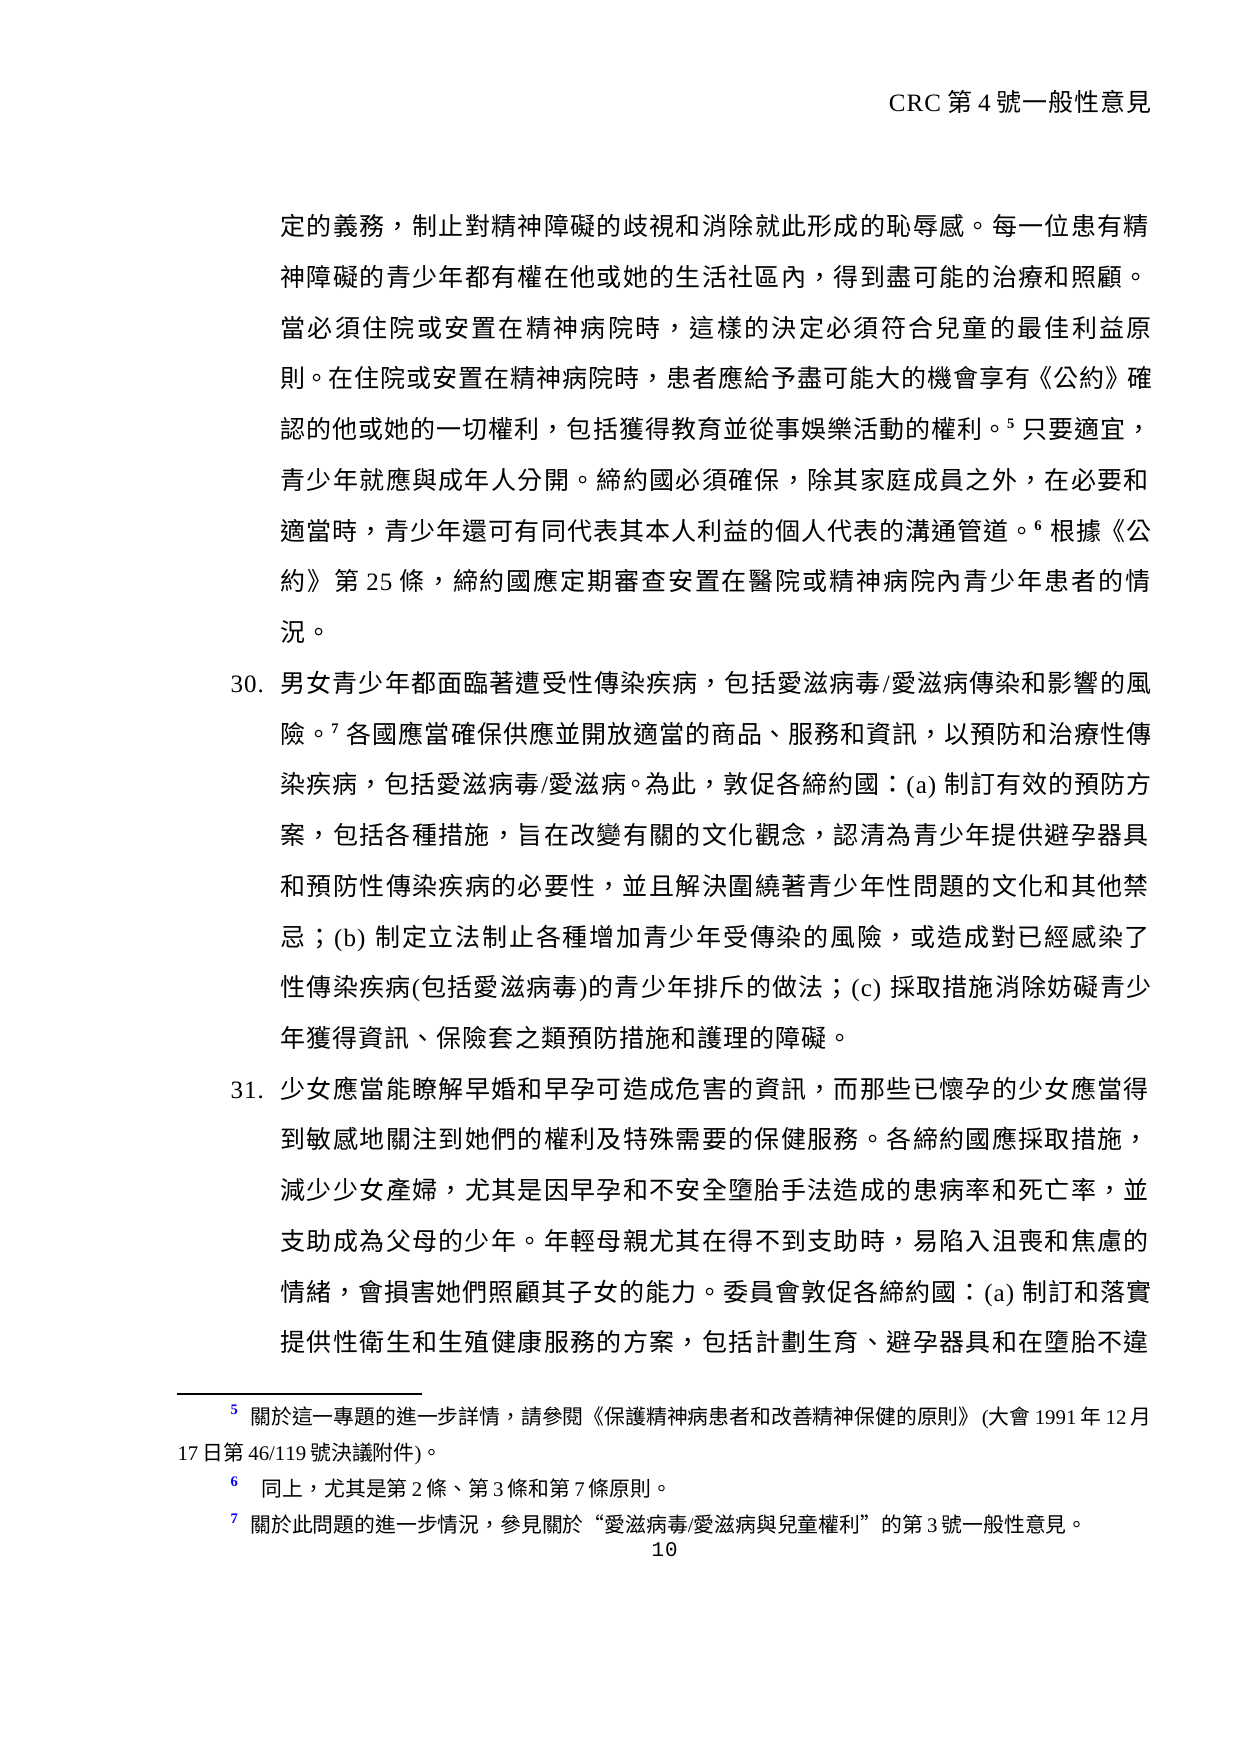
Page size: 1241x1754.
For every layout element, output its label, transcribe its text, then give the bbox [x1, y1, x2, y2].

list 少女應當能瞭解早婚和早孕可造成危害的資訊，而那些已懷孕的少女應當得到敏感地關注到她們的權利及特殊需要的保健服務。各締約國應採取措施，減少少女產婦，尤其是因早孕和不安全墮胎手法造成的患病率和死亡率，並支助成為父母的少年。年輕母親尤其在得不到支助時，易陷入沮喪和焦慮的情緒，會損害她們照顧其子女的能力。委員會敦促各締約國：(a) 制訂和落實提供性衛生和生殖健康服務的方案，包括計劃生育、避孕器具和在墮胎不違 [230, 1069, 1152, 1359]
list 定的義務，制止對精神障礙的歧視和消除就此形成的恥辱感。每一位患有精神障礙的青少年都有權在他或她的生活社區內，得到盡可能的治療和照顧。當必須住院或安置在精神病院時，這樣的決定必須符合兒童的最佳利益原則。在住院或安置在精神病院時，患者應給予盡可能大的機會享有《公約》確認的他或她的一切權利，包括獲得教育並從事娛樂活動的權利。 只要適宜，青少年就應與成年人分開。締約國必須確保，除其家庭成員之外，在必要和適當時，青少年還可有同代表其本人利益的個人代表的溝通管道。 根據《公約》第25條，締約國應定期審查安置在醫院或精神病院內青少年患者的情況。 [230, 207, 1152, 649]
list 關於此問題的進一步情況，參見關於“愛滋病毒/愛滋病與兒童權利”的第3號一般性意見。 [177, 1509, 1152, 1539]
list 關於這一專題的進一步詳情，請參閱《保護精神病患者和改善精神保健的原則》(大會1991年12月17日第46/119號決議附件)。 [177, 1400, 1152, 1466]
list 男女青少年都面臨著遭受性傳染疾病，包括愛滋病毒/愛滋病傳染和影響的風險。 各國應當確保供應並開放適當的商品、服務和資訊，以預防和治療性傳染疾病，包括愛滋病毒/愛滋病。為此，敦促各締約國：(a) 制訂有效的預防方案，包括各種措施，旨在改變有關的文化觀念，認清為青少年提供避孕器具和預防性傳染疾病的必要性，並且解決圍繞著青少年性問題的文化和其他禁忌；(b) 制定立法制止各種增加青少年受傳染的風險，或造成對已經感染了性傳染疾病(包括愛滋病毒)的青少年排斥的做法；(c) 採取措施消除妨礙青少年獲得資訊、保險套之類預防措施和護理的障礙。 [230, 663, 1152, 1055]
list 同上，尤其是第2條、第3條和第7條原則。 [230, 1472, 1152, 1503]
